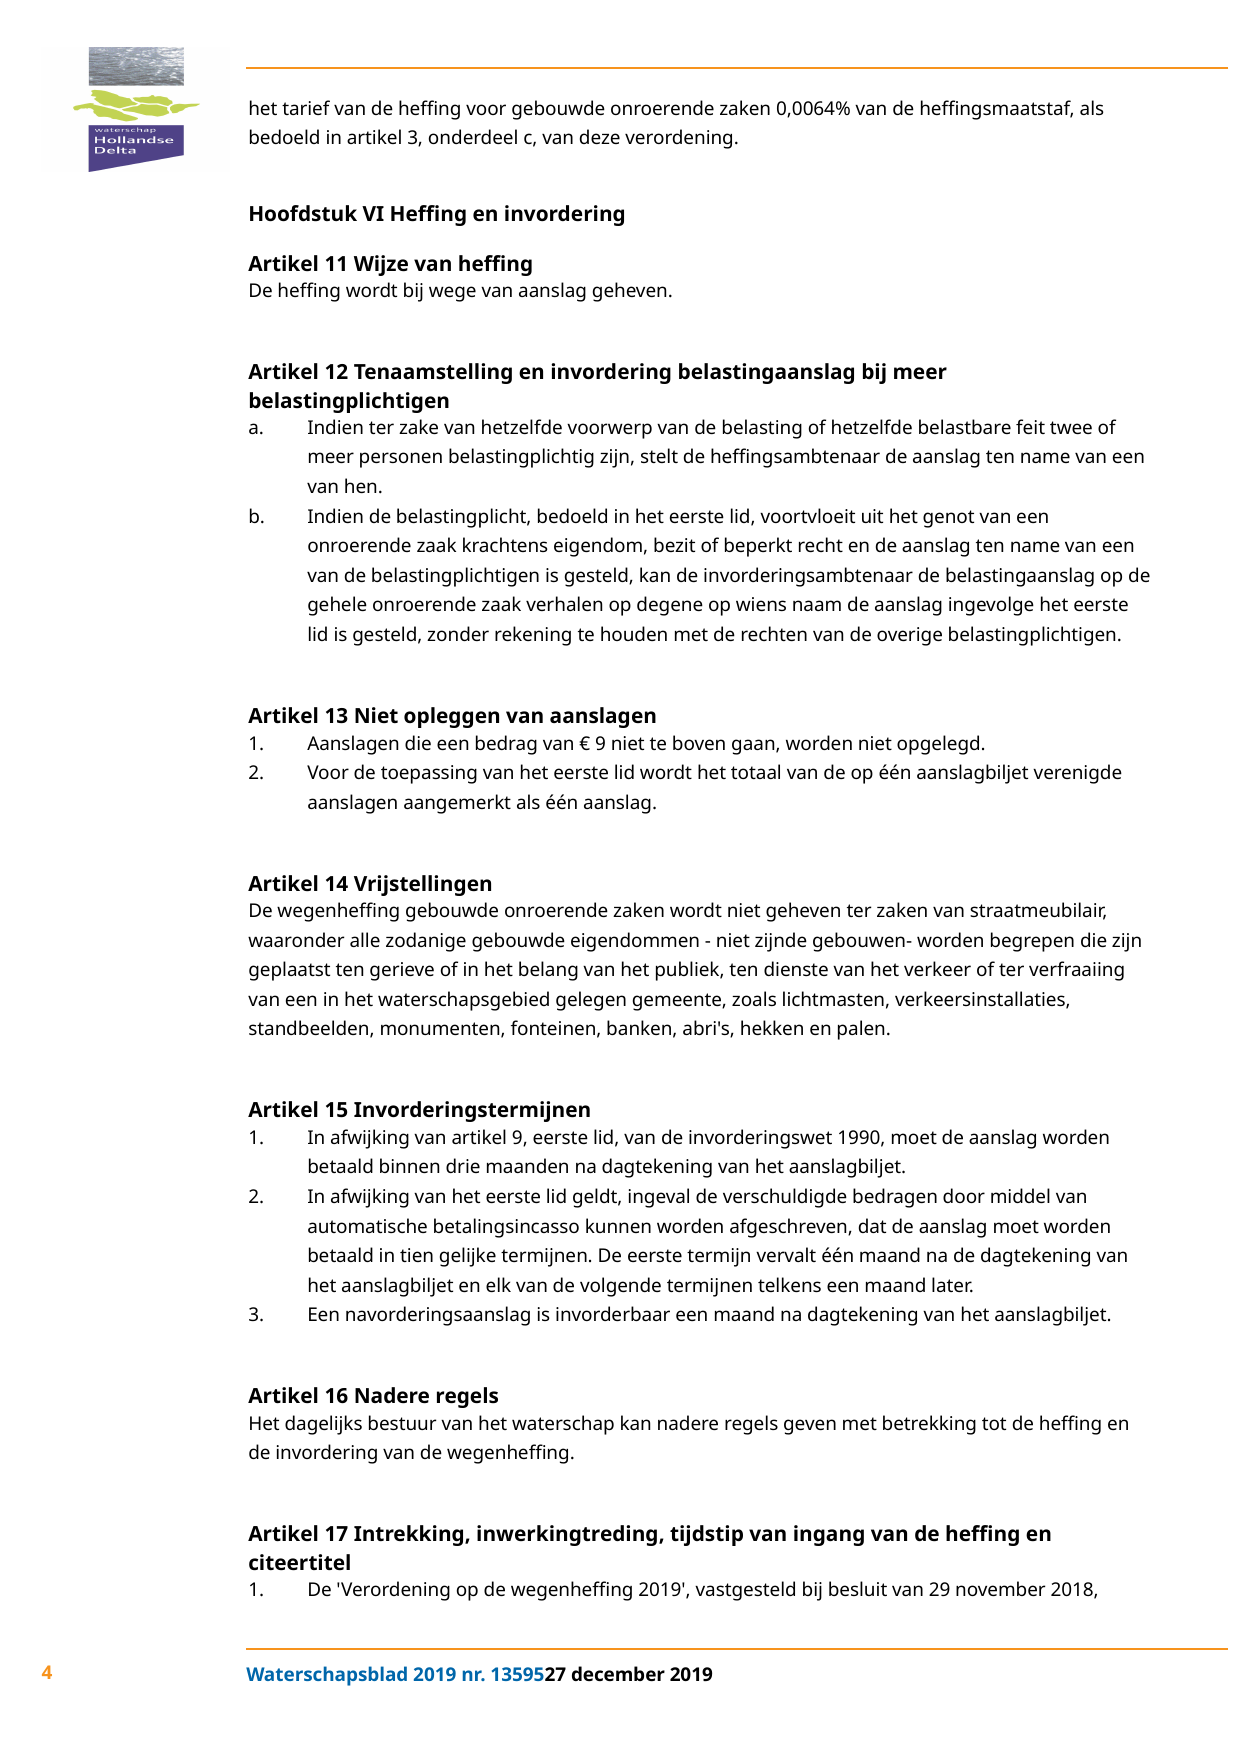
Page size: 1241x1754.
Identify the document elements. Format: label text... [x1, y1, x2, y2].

list Indien de belastingplicht, bedoeld in het eerste lid, voortvloeit uit het genot van een onroerende zaak krachtens eigendom, bezit of beperkt recht en de aanslag ten name van een van de belastingplichtigen is gesteld, kan de invorderingsambtenaar de belastingaanslag op de gehele onroerende zaak verhalen op degene op wiens naam de aanslag ingevolge het eerste lid is gesteld, zonder rekening te houden met de rechten van de overige belastingplichtigen. [248, 503, 1152, 647]
text Artikel 11 Wijze van heffing [248, 249, 1152, 277]
text Hoofdstuk VI Heffing en invordering [248, 199, 1152, 228]
text Artikel 17 Intrekking, inwerkingtreding, tijdstip van ingang van de heffing en citeertitel [248, 1519, 1152, 1576]
text Artikel 15 Invorderingstermijnen [248, 1096, 1152, 1124]
text De heffing wordt bij wege van aanslag geheven. [248, 277, 1152, 303]
text Artikel 14 Vrijstellingen [248, 869, 1152, 897]
list Aanslagen die een bedrag van € 9 niet te boven gaan, worden niet opgelegd. [248, 730, 1152, 755]
text De wegenheffing gebouwde onroerende zaken wordt niet geheven ter zaken van straatmeubilair, waaronder alle zodanige gebouwde eigendommen - niet zijnde gebouwen- worden begrepen die zijn geplaatst ten gerieve of in het belang van het publiek, ten dienste van het verkeer of ter verfraaiing van een in het waterschapsgebied gelegen gemeente, zoals lichtmasten, verkeersinstallaties, standbeelden, monumenten, fonteinen, banken, abri's, hekken en palen. [248, 897, 1152, 1041]
list Een navorderingsaanslag is invorderbaar een maand na dagtekening van het aanslagbiljet. [248, 1302, 1152, 1327]
list Voor de toepassing van het eerste lid wordt het totaal van de op één aanslagbiljet verenigde aanslagen aangemerkt als één aanslag. [248, 759, 1152, 814]
text Artikel 13 Niet opleggen van aanslagen [248, 701, 1152, 730]
list In afwijking van het eerste lid geldt, ingeval de verschuldigde bedragen door middel van automatische betalingsincasso kunnen worden afgeschreven, dat de aanslag moet worden betaald in tien gelijke termijnen. De eerste termijn vervalt één maand na de dagtekening van het aanslagbiljet en elk van de volgende termijnen telkens een maand later. [248, 1183, 1152, 1298]
text Artikel 16 Nadere regels [248, 1382, 1152, 1410]
list Indien ter zake van hetzelfde voorwerp van de belasting of hetzelfde belastbare feit twee of meer personen belastingplichtig zijn, stelt de heffingsambtenaar de aanslag ten name van een van hen. [248, 414, 1152, 499]
text het tarief van de heffing voor gebouwde onroerende zaken 0,0064% van de heffingsmaatstaf, als bedoeld in artikel 3, onderdeel c, van deze verordening. [248, 95, 1152, 150]
text Het dagelijks bestuur van het waterschap kan nadere regels geven met betrekking tot de heffing en de invordering van de wegenheffing. [248, 1410, 1152, 1465]
text Artikel 12 Tenaamstelling en invordering belastingaanslag bij meer belastingplichtigen [248, 357, 1152, 414]
list De 'Verordening op de wegenheffing 2019', vastgesteld bij besluit van 29 november 2018, [248, 1576, 1152, 1602]
list In afwijking van artikel 9, eerste lid, van de invorderingswet 1990, moet de aanslag worden betaald binnen drie maanden na dagtekening van het aanslagbiljet. [248, 1124, 1152, 1179]
picture [41, 47, 231, 172]
